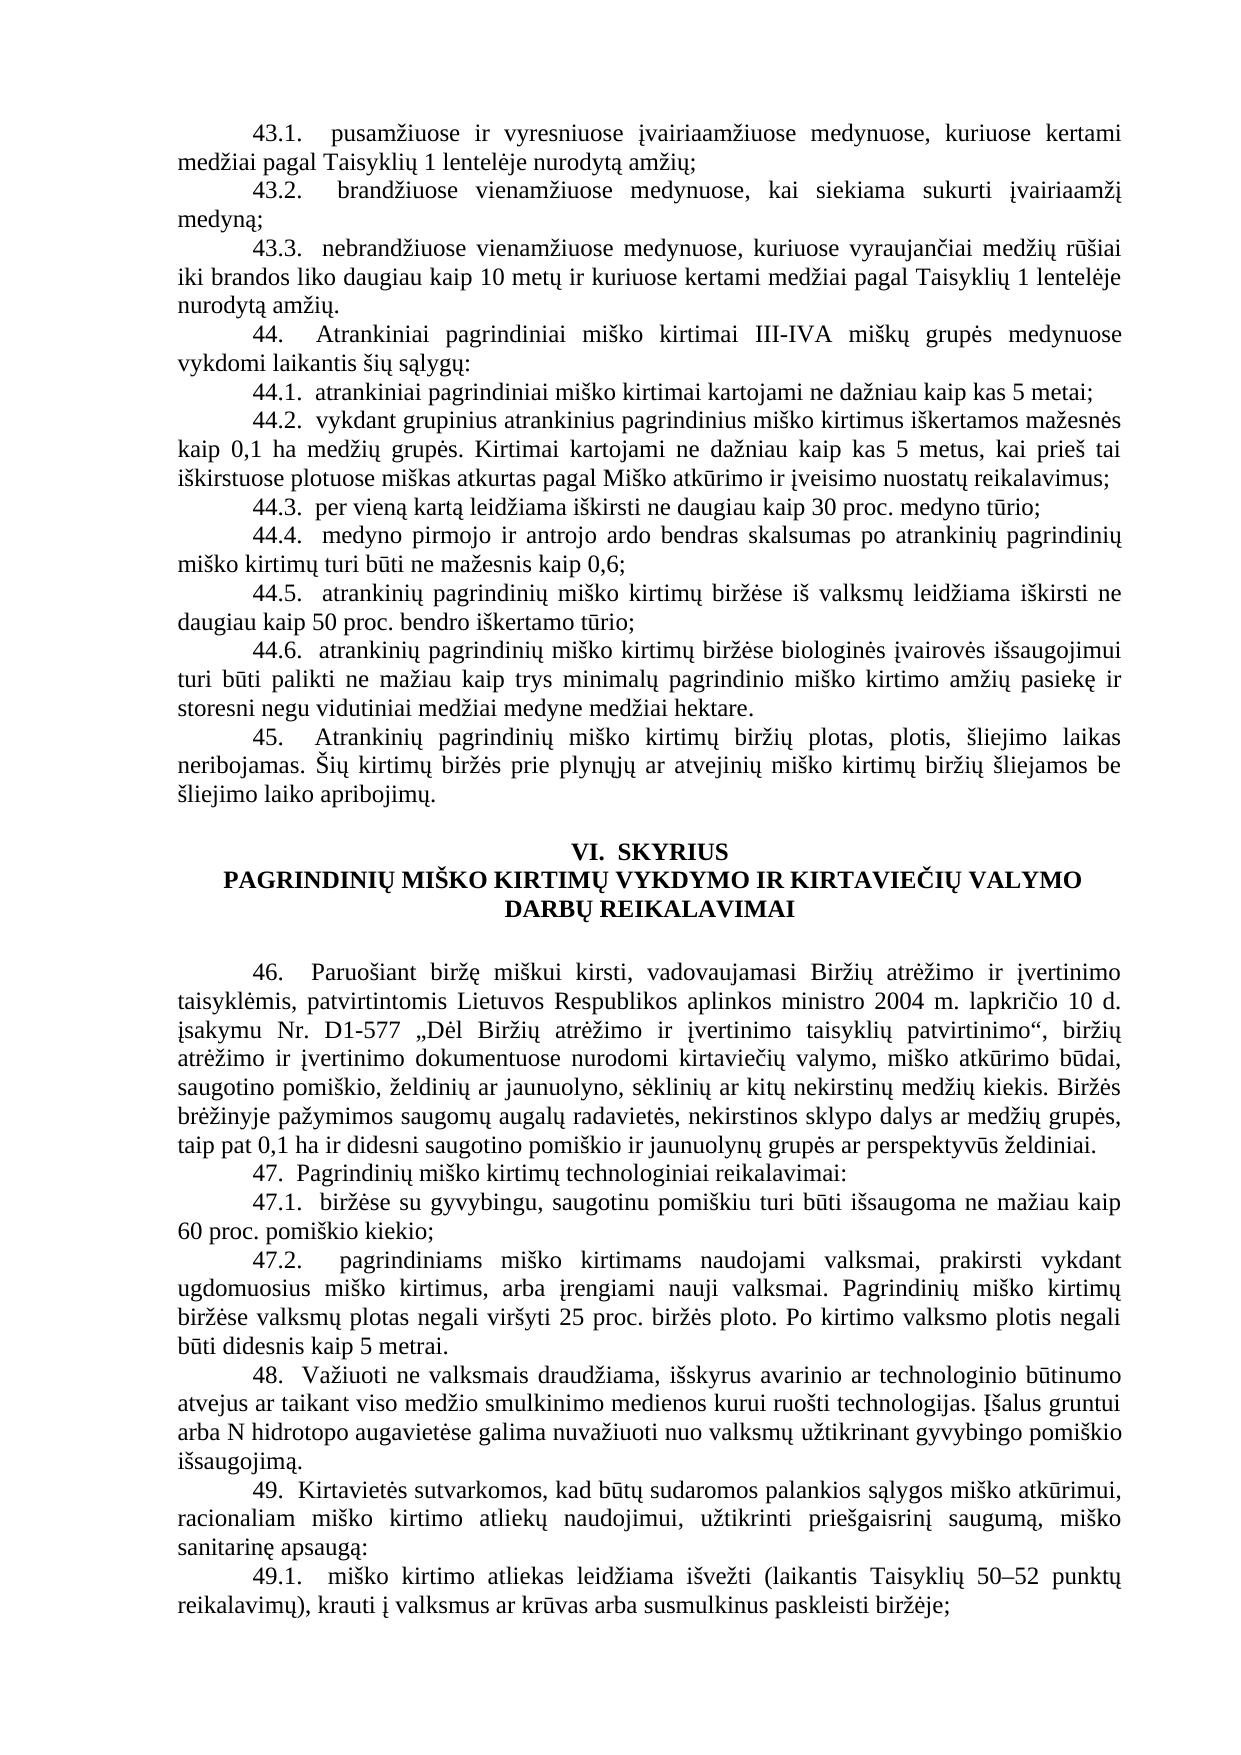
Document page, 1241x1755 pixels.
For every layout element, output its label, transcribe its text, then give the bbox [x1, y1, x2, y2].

text 44.5. atrankinių pagrindinių miško kirtimų biržėse iš valksmų leidžiama iškirsti ne daugiau kaip 50 proc. bendro iškertamo tūrio; [177, 578, 1122, 636]
text 43.3. nebrandžiuose vienamžiuose medynuose, kuriuose vyraujančiai medžių rūšiai iki brandos liko daugiau kaip 10 metų ir kuriuose kertami medžiai pagal Taisyklių 1 lentelėje nurodytą amžių. [177, 233, 1122, 319]
text 44.4. medyno pirmojo ir antrojo ardo bendras skalsumas po atrankinių pagrindinių miško kirtimų turi būti ne mažesnis kaip 0,6; [177, 521, 1122, 578]
text 45. Atrankinių pagrindinių miško kirtimų biržių plotas, plotis, šliejimo laikas neribojamas. Šių kirtimų biržės prie plynųjų ar atvejinių miško kirtimų biržių šliejamos be šliejimo laiko apribojimų. [177, 722, 1122, 808]
text 49.1. miško kirtimo atliekas leidžiama išvežti (laikantis Taisyklių 50–52 punktų reikalavimų), krauti į valksmus ar krūvas arba susmulkinus paskleisti biržėje; [177, 1561, 1122, 1618]
text 44.2. vykdant grupinius atrankinius pagrindinius miško kirtimus iškertamos mažesnės kaip 0,1 ha medžių grupės. Kirtimai kartojami ne dažniau kaip kas 5 metus, kai prieš tai iškirstuose plotuose miškas atkurtas pagal Miško atkūrimo ir įveisimo nuostatų reikalavimus; [177, 406, 1122, 492]
text 47. Pagrindinių miško kirtimų technologiniai reikalavimai: [177, 1158, 1122, 1187]
text 44. Atrankiniai pagrindiniai miško kirtimai III-IVA miškų grupės medynuose vykdomi laikantis šių sąlygų: [177, 319, 1122, 377]
text 47.2. pagrindiniams miško kirtimams naudojami valksmai, prakirsti vykdant ugdomuosius miško kirtimus, arba įrengiami nauji valksmai. Pagrindinių miško kirtimų biržėse valksmų plotas negali viršyti 25 proc. biržės ploto. Po kirtimo valksmo plotis negali būti didesnis kaip 5 metrai. [177, 1245, 1122, 1360]
text VI. skyrius [177, 837, 1122, 866]
text 44.3. per vieną kartą leidžiama iškirsti ne daugiau kaip 30 proc. medyno tūrio; [177, 492, 1122, 521]
text PAGRINDINIŲ Miško kirtimų VYKDYMO ir kirtaviečių valymo darbų reikalavimai [177, 866, 1122, 923]
text 43.1. pusamžiuose ir vyresniuose įvairiaamžiuose medynuose, kuriuose kertami medžiai pagal Taisyklių 1 lentelėje nurodytą amžių; [177, 118, 1122, 176]
text 44.6. atrankinių pagrindinių miško kirtimų biržėse biologinės įvairovės išsaugojimui turi būti palikti ne mažiau kaip trys minimalų pagrindinio miško kirtimo amžių pasiekę ir storesni negu vidutiniai medžiai medyne medžiai hektare. [177, 636, 1122, 722]
text 48. Važiuoti ne valksmais draudžiama, išskyrus avarinio ar technologinio būtinumo atvejus ar taikant viso medžio smulkinimo medienos kurui ruošti technologijas. Įšalus gruntui arba N hidrotopo augavietėse galima nuvažiuoti nuo valksmų užtikrinant gyvybingo pomiškio išsaugojimą. [177, 1360, 1122, 1475]
text 43.2. brandžiuose vienamžiuose medynuose, kai siekiama sukurti įvairiaamžį medyną; [177, 176, 1122, 233]
text 47.1. biržėse su gyvybingu, saugotinu pomiškiu turi būti išsaugoma ne mažiau kaip 60 proc. pomiškio kiekio; [177, 1187, 1122, 1245]
text 44.1. atrankiniai pagrindiniai miško kirtimai kartojami ne dažniau kaip kas 5 metai; [177, 377, 1122, 406]
text 49. Kirtavietės sutvarkomos, kad būtų sudaromos palankios sąlygos miško atkūrimui, racionaliam miško kirtimo atliekų naudojimui, užtikrinti priešgaisrinį saugumą, miško sanitarinę apsaugą: [177, 1475, 1122, 1561]
text 46. Paruošiant biržę miškui kirsti, vadovaujamasi Biržių atrėžimo ir įvertinimo taisyklėmis, patvirtintomis Lietuvos Respublikos aplinkos ministro 2004 m. lapkričio 10 d. įsakymu Nr. D1-577 „Dėl Biržių atrėžimo ir įvertinimo taisyklių patvirtinimo“, biržių atrėžimo ir įvertinimo dokumentuose nurodomi kirtaviečių valymo, miško atkūrimo būdai, saugotino pomiškio, želdinių ar jaunuolyno, sėklinių ar kitų nekirstinų medžių kiekis. Biržės brėžinyje pažymimos saugomų augalų radavietės, nekirstinos sklypo dalys ar medžių grupės, taip pat 0,1 ha ir didesni saugotino pomiškio ir jaunuolynų grupės ar perspektyvūs želdiniai. [177, 957, 1122, 1158]
